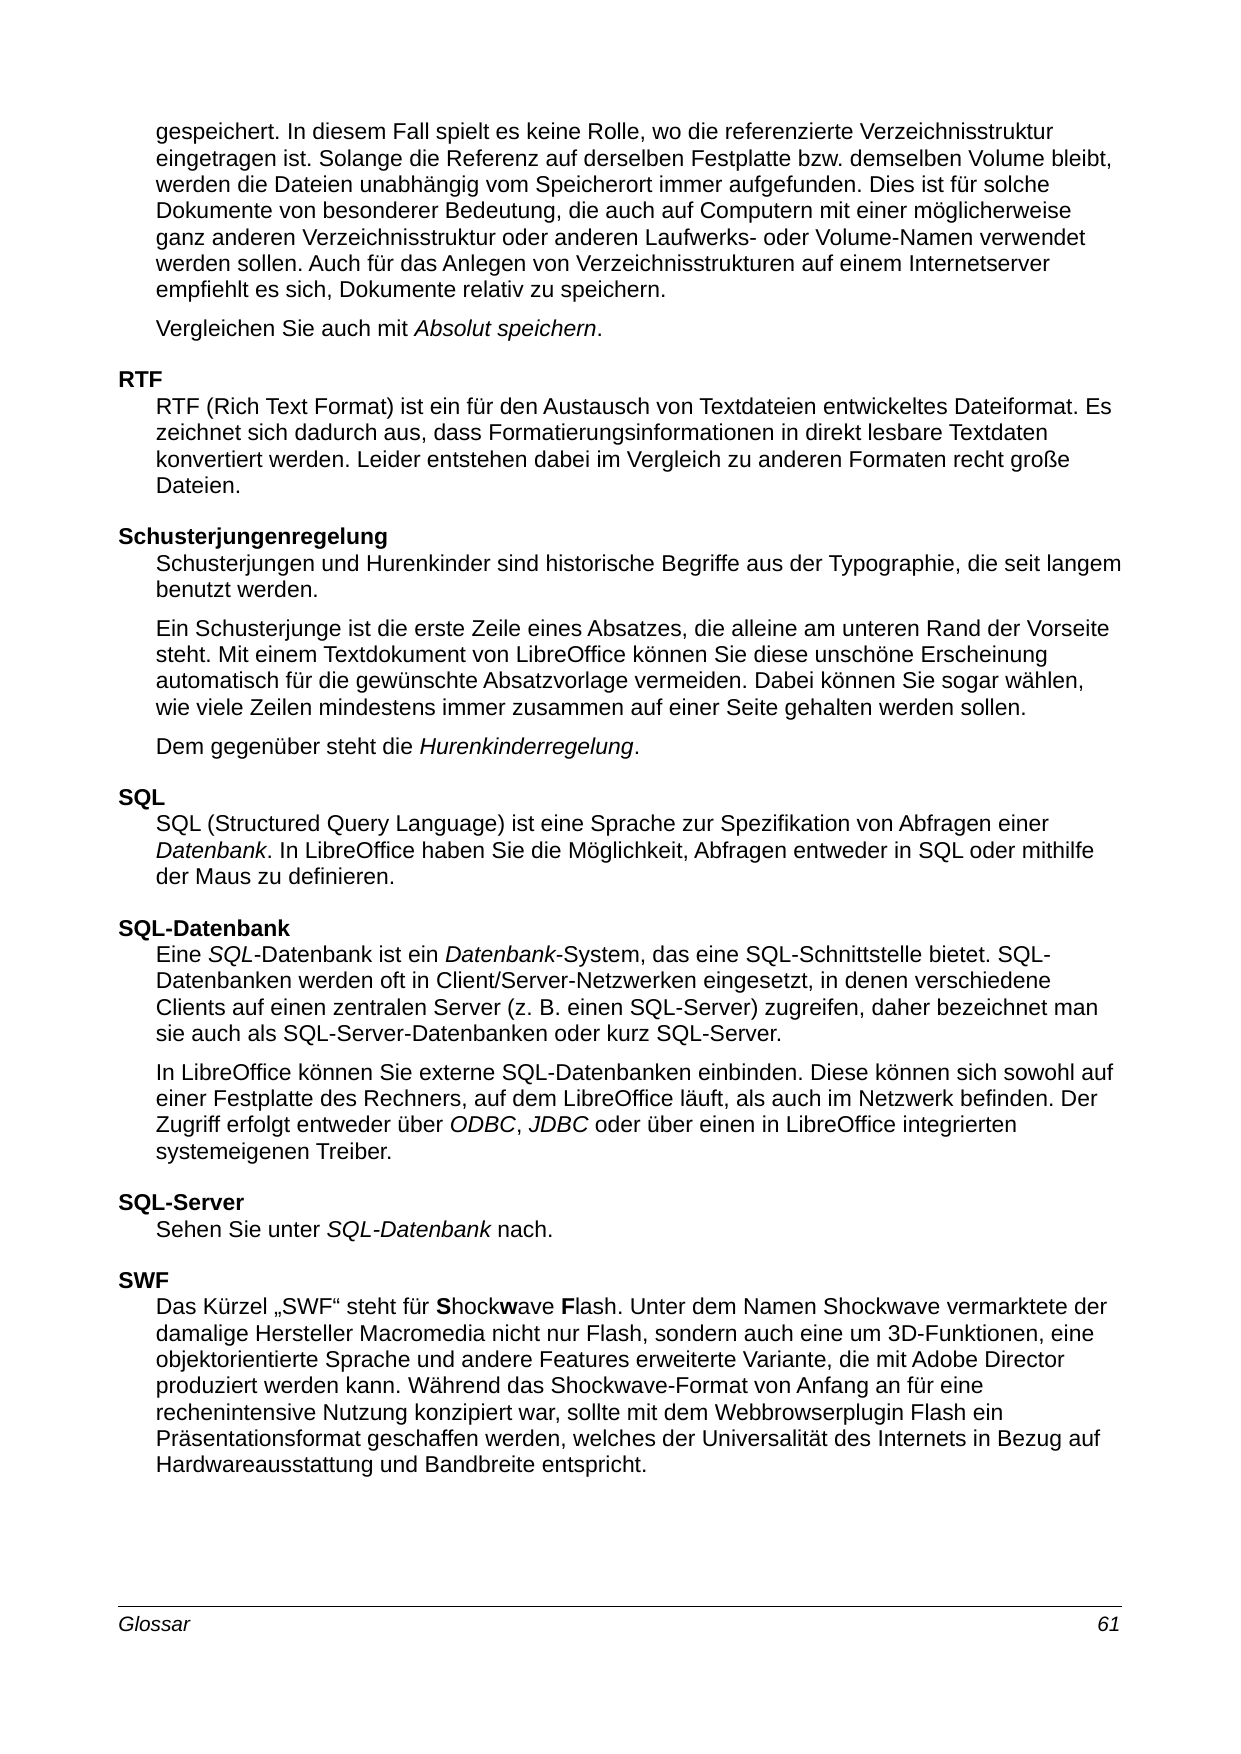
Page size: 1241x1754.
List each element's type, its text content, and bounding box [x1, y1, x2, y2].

text Dem gegenüber steht die Hurenkinderregelung. [156, 733, 1122, 759]
text gespeichert. In diesem Fall spielt es keine Rolle, wo die referenzierte Verzeichnisstruktur eingetragen ist. Solange die Referenz auf derselben Festplatte bzw. demselben Volume bleibt, werden die Dateien unabhängig vom Speicherort immer aufgefunden. Dies ist für solche Dokumente von besonderer Bedeutung, die auch auf Computern mit einer möglicherweise ganz anderen Verzeichnisstruktur oder anderen Laufwerks- oder Volume-Namen verwendet werden sollen. Auch für das Anlegen von Verzeichnisstrukturen auf einem Internetserver empfiehlt es sich, Dokumente relativ zu speichern. [156, 118, 1122, 303]
text Eine SQL-Datenbank ist ein Datenbank-System, das eine SQL-Schnittstelle bietet. SQL-Datenbanken werden oft in Client/Server-Netzwerken eingesetzt, in denen verschiedene Clients auf einen zentralen Server (z. B. einen SQL-Server) zugreifen, daher bezeichnet man sie auch als SQL-Server-Datenbanken oder kurz SQL-Server. [156, 941, 1122, 1046]
text Sehen Sie unter SQL-Datenbank nach. [156, 1216, 1122, 1242]
list SQL-Datenbank [118, 914, 1122, 941]
list SWF [118, 1267, 1122, 1293]
text Das Kürzel „SWF“ steht für Shockwave Flash. Unter dem Namen Shockwave vermarktete der damalige Hersteller Macromedia nicht nur Flash, sondern auch eine um 3D-Funktionen, eine objektorientierte Sprache und andere Features erweiterte Variante, die mit Adobe Director produziert werden kann. Während das Shockwave-Format von Anfang an für eine rechenintensive Nutzung konzipiert war, sollte mit dem Webbrowserplugin Flash ein Präsentationsformat geschaffen werden, welches der Universalität des Internets in Bezug auf Hardwareausstattung und Bandbreite entspricht. [156, 1293, 1122, 1478]
list SQL-Server [118, 1189, 1122, 1216]
text Vergleichen Sie auch mit Absolut speichern. [156, 315, 1122, 341]
list SQL [118, 784, 1122, 810]
text Schusterjungen und Hurenkinder sind historische Begriffe aus der Typographie, die seit langem benutzt werden. [156, 549, 1122, 602]
list RTF [118, 366, 1122, 393]
text Ein Schusterjunge ist die erste Zeile eines Absatzes, die alleine am unteren Rand der Vorseite steht. Mit einem Textdokument von LibreOffice können Sie diese unschöne Erscheinung automatisch für die gewünschte Absatzvorlage vermeiden. Dabei können Sie sogar wählen, wie viele Zeilen mindestens immer zusammen auf einer Seite gehalten werden sollen. [156, 615, 1122, 720]
text In LibreOffice können Sie externe SQL-Datenbanken einbinden. Diese können sich sowohl auf einer Festplatte des Rechners, auf dem LibreOffice läuft, als auch im Netzwerk befinden. Der Zugriff erfolgt entweder über ODBC, JDBC oder über einen in LibreOffice integrierten systemeigenen Treiber. [156, 1059, 1122, 1164]
text RTF (Rich Text Format) ist ein für den Austausch von Textdateien entwickeltes Dateiformat. Es zeichnet sich dadurch aus, dass Formatierungsinformationen in direkt lesbare Textdaten konvertiert werden. Leider entstehen dabei im Vergleich zu anderen Formaten recht große Dateien. [156, 393, 1122, 498]
text SQL (Structured Query Language) ist eine Sprache zur Spezifikation von Abfragen einer Datenbank. In LibreOffice haben Sie die Möglichkeit, Abfragen entweder in SQL oder mithilfe der Maus zu definieren. [156, 810, 1122, 889]
list Schusterjungenregelung [118, 523, 1122, 549]
